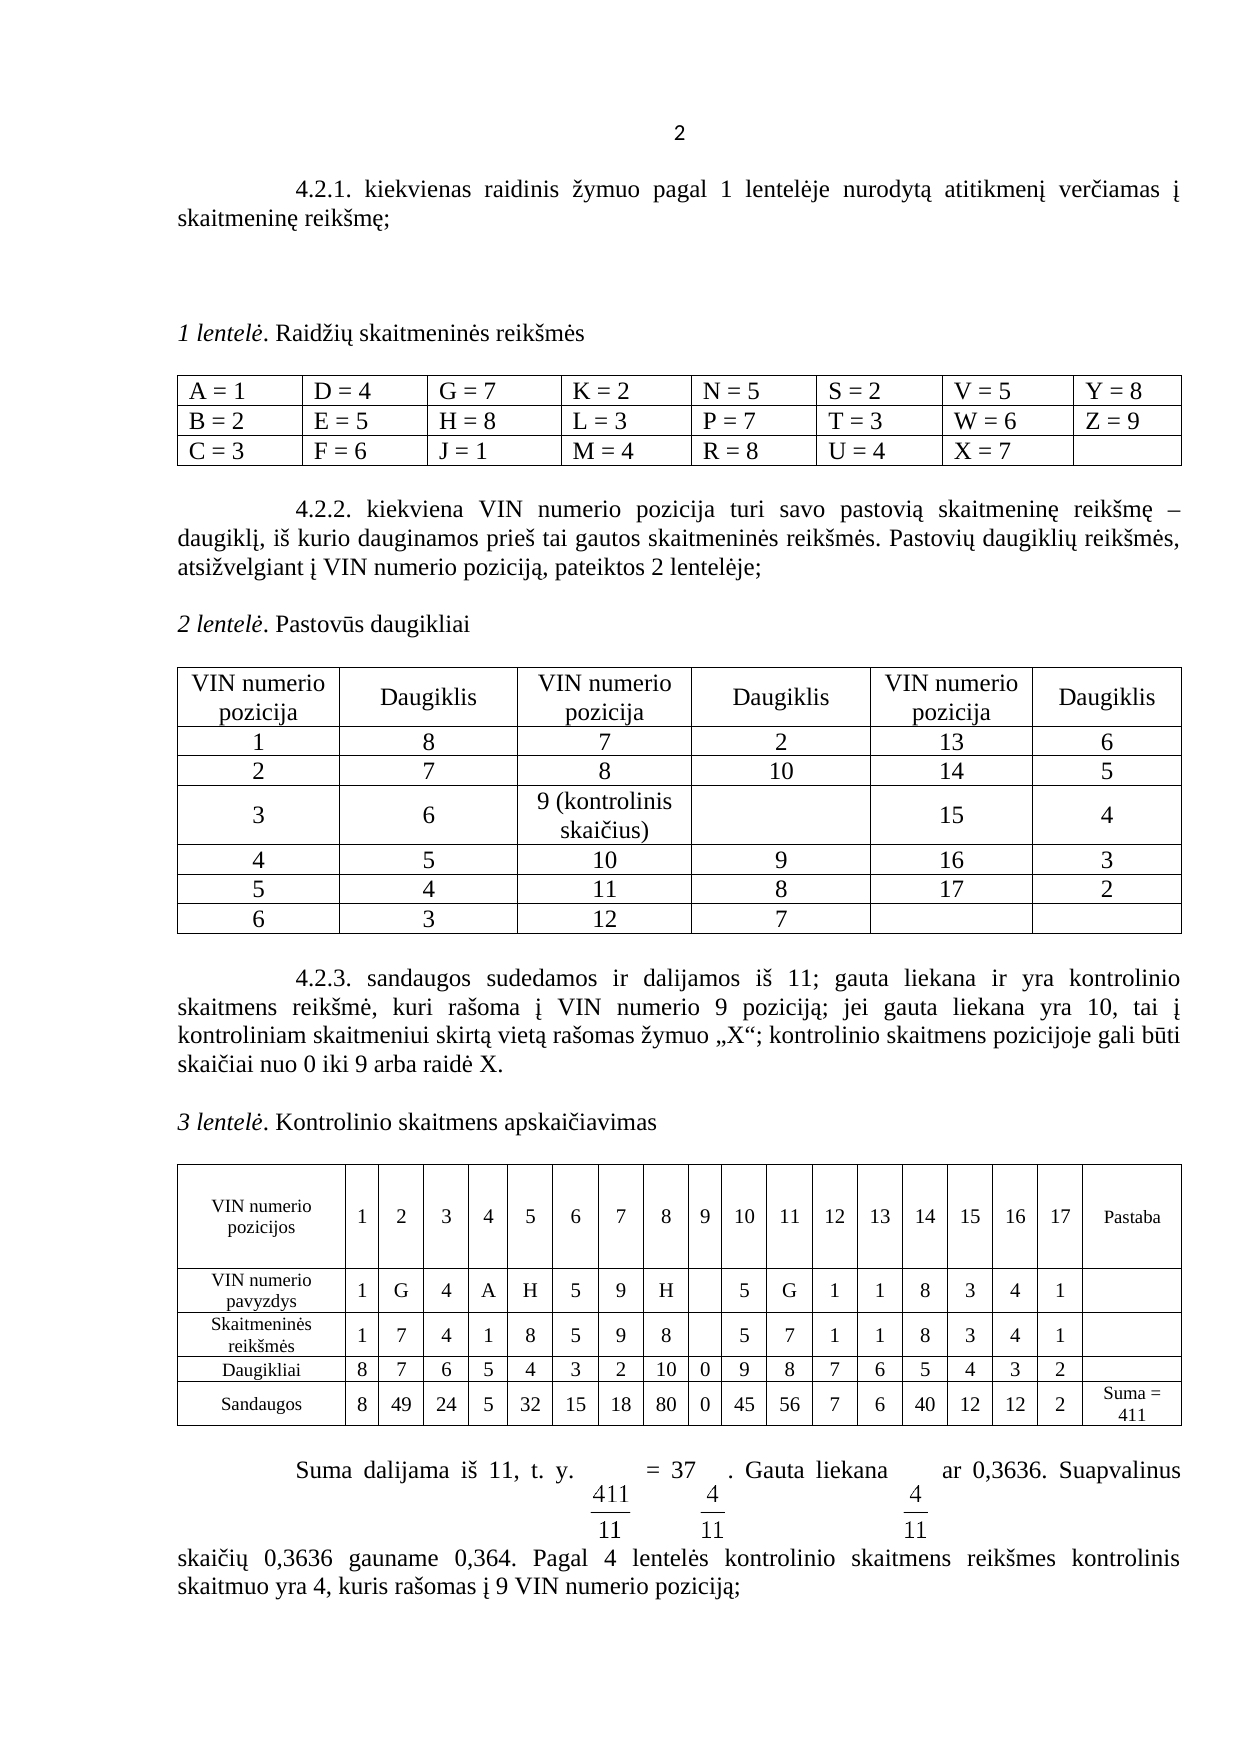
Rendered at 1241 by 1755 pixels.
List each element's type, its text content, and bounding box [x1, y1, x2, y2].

table_header A = 1 [178, 376, 302, 405]
table_cell 8 [903, 1313, 947, 1356]
table_header G = 7 [428, 376, 561, 405]
table_header Pastaba [1083, 1165, 1181, 1268]
text 4.2.1. kiekvienas raidinis žymuo pagal 1 lentelėje nurodytą atitikmenį verčiamas į skaitmeninę reikšmę; [177, 174, 1181, 232]
table_cell 14 [871, 756, 1032, 785]
table_cell U = 4 [817, 436, 942, 465]
table_header 12 [813, 1165, 857, 1268]
table_cell H [644, 1269, 688, 1312]
table_cell 2 [599, 1357, 643, 1381]
table_cell 3 [948, 1313, 992, 1356]
table_header 8 [644, 1165, 688, 1268]
table_header Daugiklis [340, 668, 517, 726]
table_header K = 2 [562, 376, 691, 405]
table_cell 7 [767, 1313, 812, 1356]
table_cell 8 [346, 1382, 378, 1425]
table_header 7 [599, 1165, 643, 1268]
table_cell 1 [813, 1313, 857, 1356]
table_cell 32 [508, 1382, 552, 1425]
table_header Daugiklis [692, 668, 870, 726]
table_header 17 [1038, 1165, 1082, 1268]
table_cell 80 [644, 1382, 688, 1425]
table_cell 8 [508, 1313, 552, 1356]
table_cell 5 [722, 1313, 766, 1356]
table_cell 5 [340, 845, 517, 873]
table_cell 0 [689, 1382, 721, 1425]
table_cell 8 [644, 1313, 688, 1356]
table_cell 6 [340, 786, 517, 844]
table_cell 1 [1038, 1313, 1082, 1356]
table_cell 4 [178, 845, 339, 873]
text Suma dalijama iš 11, t. y. = 37. Gauta liekana ar 0,3636. Suapvalinus skaičių 0,3636 gauname 0,364. Pagal 4 lentelės kontrolinio skaitmens reikšmes kontrolinis skaitmuo yra 4, kuris rašomas į 9 VIN numerio poziciją; [177, 1455, 1181, 1600]
table_cell 0 [689, 1357, 721, 1381]
table_cell G [767, 1269, 812, 1312]
text 4.2.3. sandaugos sudedamos ir dalijamos iš 11; gauta liekana ir yra kontrolinio skaitmens reikšmė, kuri rašoma į VIN numerio 9 poziciją; jei gauta liekana yra 10, tai į kontroliniam skaitmeniui skirtą vietą rašomas žymuo „X“; kontrolinio skaitmens pozicijoje gali būti skaičiai nuo 0 iki 9 arba raidė X. [177, 963, 1181, 1078]
table_cell 8 [346, 1357, 378, 1381]
table_header VIN numerio pozicijos [178, 1165, 345, 1268]
table_cell 4 [993, 1313, 1037, 1356]
table_cell Suma = 411 [1083, 1382, 1181, 1425]
table_cell 8 [767, 1357, 812, 1381]
table_cell 3 [993, 1357, 1037, 1381]
table_cell [1083, 1357, 1181, 1381]
table_cell 2 [1038, 1357, 1082, 1381]
table_cell C = 3 [178, 436, 302, 465]
table_cell 5 [469, 1357, 507, 1381]
table_cell 10 [518, 845, 691, 873]
table_cell 4 [948, 1357, 992, 1381]
table_cell P = 7 [692, 406, 816, 435]
table_cell 7 [379, 1313, 423, 1356]
table_cell 1 [858, 1313, 902, 1356]
table_cell 9 [599, 1269, 643, 1312]
table_cell M = 4 [562, 436, 691, 465]
table_cell 7 [692, 904, 870, 933]
table_cell 3 [553, 1357, 598, 1381]
table_cell A [469, 1269, 507, 1312]
table_header N = 5 [692, 376, 816, 405]
table_cell B = 2 [178, 406, 302, 435]
table_cell 13 [871, 727, 1032, 755]
table_cell 5 [178, 875, 339, 903]
table_header 13 [858, 1165, 902, 1268]
table_cell G [379, 1269, 423, 1312]
table_header 10 [722, 1165, 766, 1268]
table_cell 11 [518, 875, 691, 903]
table_header V = 5 [943, 376, 1073, 405]
table_cell 7 [379, 1357, 423, 1381]
table_header 6 [553, 1165, 598, 1268]
table_cell [689, 1313, 721, 1356]
table_cell [1083, 1313, 1181, 1356]
table_cell 5 [722, 1269, 766, 1312]
table_cell 6 [858, 1382, 902, 1425]
text 4.2.2. kiekviena VIN numerio pozicija turi savo pastovią skaitmeninę reikšmę – daugiklį, iš kurio dauginamos prieš tai gautos skaitmeninės reikšmės. Pastovių daugiklių reikšmės, atsižvelgiant į VIN numerio poziciją, pateiktos 2 lentelėje; [177, 494, 1181, 581]
table_cell [1033, 904, 1181, 933]
table_cell 56 [767, 1382, 812, 1425]
table_cell 8 [903, 1269, 947, 1312]
table_cell F = 6 [303, 436, 427, 465]
table_cell 2 [178, 756, 339, 785]
table_cell Z = 9 [1074, 406, 1181, 435]
table_cell 5 [903, 1357, 947, 1381]
table_cell 5 [553, 1313, 598, 1356]
table_cell 7 [340, 756, 517, 785]
table_cell 8 [340, 727, 517, 755]
table_header VIN numerio pozicija [178, 668, 339, 726]
table_header 4 [469, 1165, 507, 1268]
table_cell T = 3 [817, 406, 942, 435]
table_cell 9 [722, 1357, 766, 1381]
table_cell 1 [346, 1269, 378, 1312]
table_cell X = 7 [943, 436, 1073, 465]
table_header D = 4 [303, 376, 427, 405]
table_cell Skaitmeninės reikšmės [178, 1313, 345, 1356]
table_cell 4 [424, 1269, 468, 1312]
table_cell 12 [518, 904, 691, 933]
table_cell 7 [813, 1357, 857, 1381]
table_cell [692, 786, 870, 844]
table_cell H = 8 [428, 406, 561, 435]
table_header S = 2 [817, 376, 942, 405]
table_cell 12 [948, 1382, 992, 1425]
table_header Daugiklis [1033, 668, 1181, 726]
table_cell 1 [1038, 1269, 1082, 1312]
table_header 16 [993, 1165, 1037, 1268]
table_cell 9 [692, 845, 870, 873]
table_cell 40 [903, 1382, 947, 1425]
table_header 3 [424, 1165, 468, 1268]
table_cell 1 [469, 1313, 507, 1356]
table_cell 1 [346, 1313, 378, 1356]
table_cell 1 [813, 1269, 857, 1312]
table_header VIN numerio pozicija [871, 668, 1032, 726]
table_cell 12 [993, 1382, 1037, 1425]
text 3 lentelė. Kontrolinio skaitmens apskaičiavimas [177, 1107, 1181, 1135]
table_cell 1 [178, 727, 339, 755]
table_cell 3 [340, 904, 517, 933]
table_cell 15 [553, 1382, 598, 1425]
table_header Y = 8 [1074, 376, 1181, 405]
table_cell VIN numerio pavyzdys [178, 1269, 345, 1312]
table_cell 8 [692, 875, 870, 903]
table_cell 10 [692, 756, 870, 785]
table_header 5 [508, 1165, 552, 1268]
table_cell 2 [1033, 875, 1181, 903]
table_cell E = 5 [303, 406, 427, 435]
table_cell 7 [813, 1382, 857, 1425]
table_cell Sandaugos [178, 1382, 345, 1425]
table_cell 6 [1033, 727, 1181, 755]
table_cell 2 [1038, 1382, 1082, 1425]
table_cell J = 1 [428, 436, 561, 465]
table_cell W = 6 [943, 406, 1073, 435]
table_cell [1074, 436, 1181, 465]
table_cell 10 [644, 1357, 688, 1381]
table_cell 5 [469, 1382, 507, 1425]
table_cell 4 [340, 875, 517, 903]
table_cell 6 [178, 904, 339, 933]
table_cell 6 [424, 1357, 468, 1381]
table_cell 3 [178, 786, 339, 844]
table_cell 2 [692, 727, 870, 755]
table_cell 1 [858, 1269, 902, 1312]
table_cell [1083, 1269, 1181, 1312]
table_cell [689, 1269, 721, 1312]
table_header VIN numerio pozicija [518, 668, 691, 726]
table_header 1 [346, 1165, 378, 1268]
text 2 lentelė. Pastovūs daugikliai [177, 609, 1181, 638]
table_cell 4 [1033, 786, 1181, 844]
table_cell 9 [599, 1313, 643, 1356]
table_cell 8 [518, 756, 691, 785]
text 1 lentelė. Raidžių skaitmeninės reikšmės [177, 318, 1181, 347]
table_cell R = 8 [692, 436, 816, 465]
table_header 11 [767, 1165, 812, 1268]
table_cell 16 [871, 845, 1032, 873]
table_header 9 [689, 1165, 721, 1268]
table_cell 15 [871, 786, 1032, 844]
table_cell H [508, 1269, 552, 1312]
table_cell 5 [1033, 756, 1181, 785]
table_cell 9 (kontrolinis skaičius) [518, 786, 691, 844]
table_cell 18 [599, 1382, 643, 1425]
table_cell Daugikliai [178, 1357, 345, 1381]
table_cell 3 [948, 1269, 992, 1312]
table_header 15 [948, 1165, 992, 1268]
table_cell 45 [722, 1382, 766, 1425]
table_header 2 [379, 1165, 423, 1268]
table_header 14 [903, 1165, 947, 1268]
table_cell 4 [993, 1269, 1037, 1312]
table_cell 4 [508, 1357, 552, 1381]
table_cell 5 [553, 1269, 598, 1312]
table_cell L = 3 [562, 406, 691, 435]
table_cell 49 [379, 1382, 423, 1425]
table_cell 3 [1033, 845, 1181, 873]
table_cell 17 [871, 875, 1032, 903]
table_cell 4 [424, 1313, 468, 1356]
table_cell 24 [424, 1382, 468, 1425]
table_cell 7 [518, 727, 691, 755]
table_cell 6 [858, 1357, 902, 1381]
table_cell [871, 904, 1032, 933]
